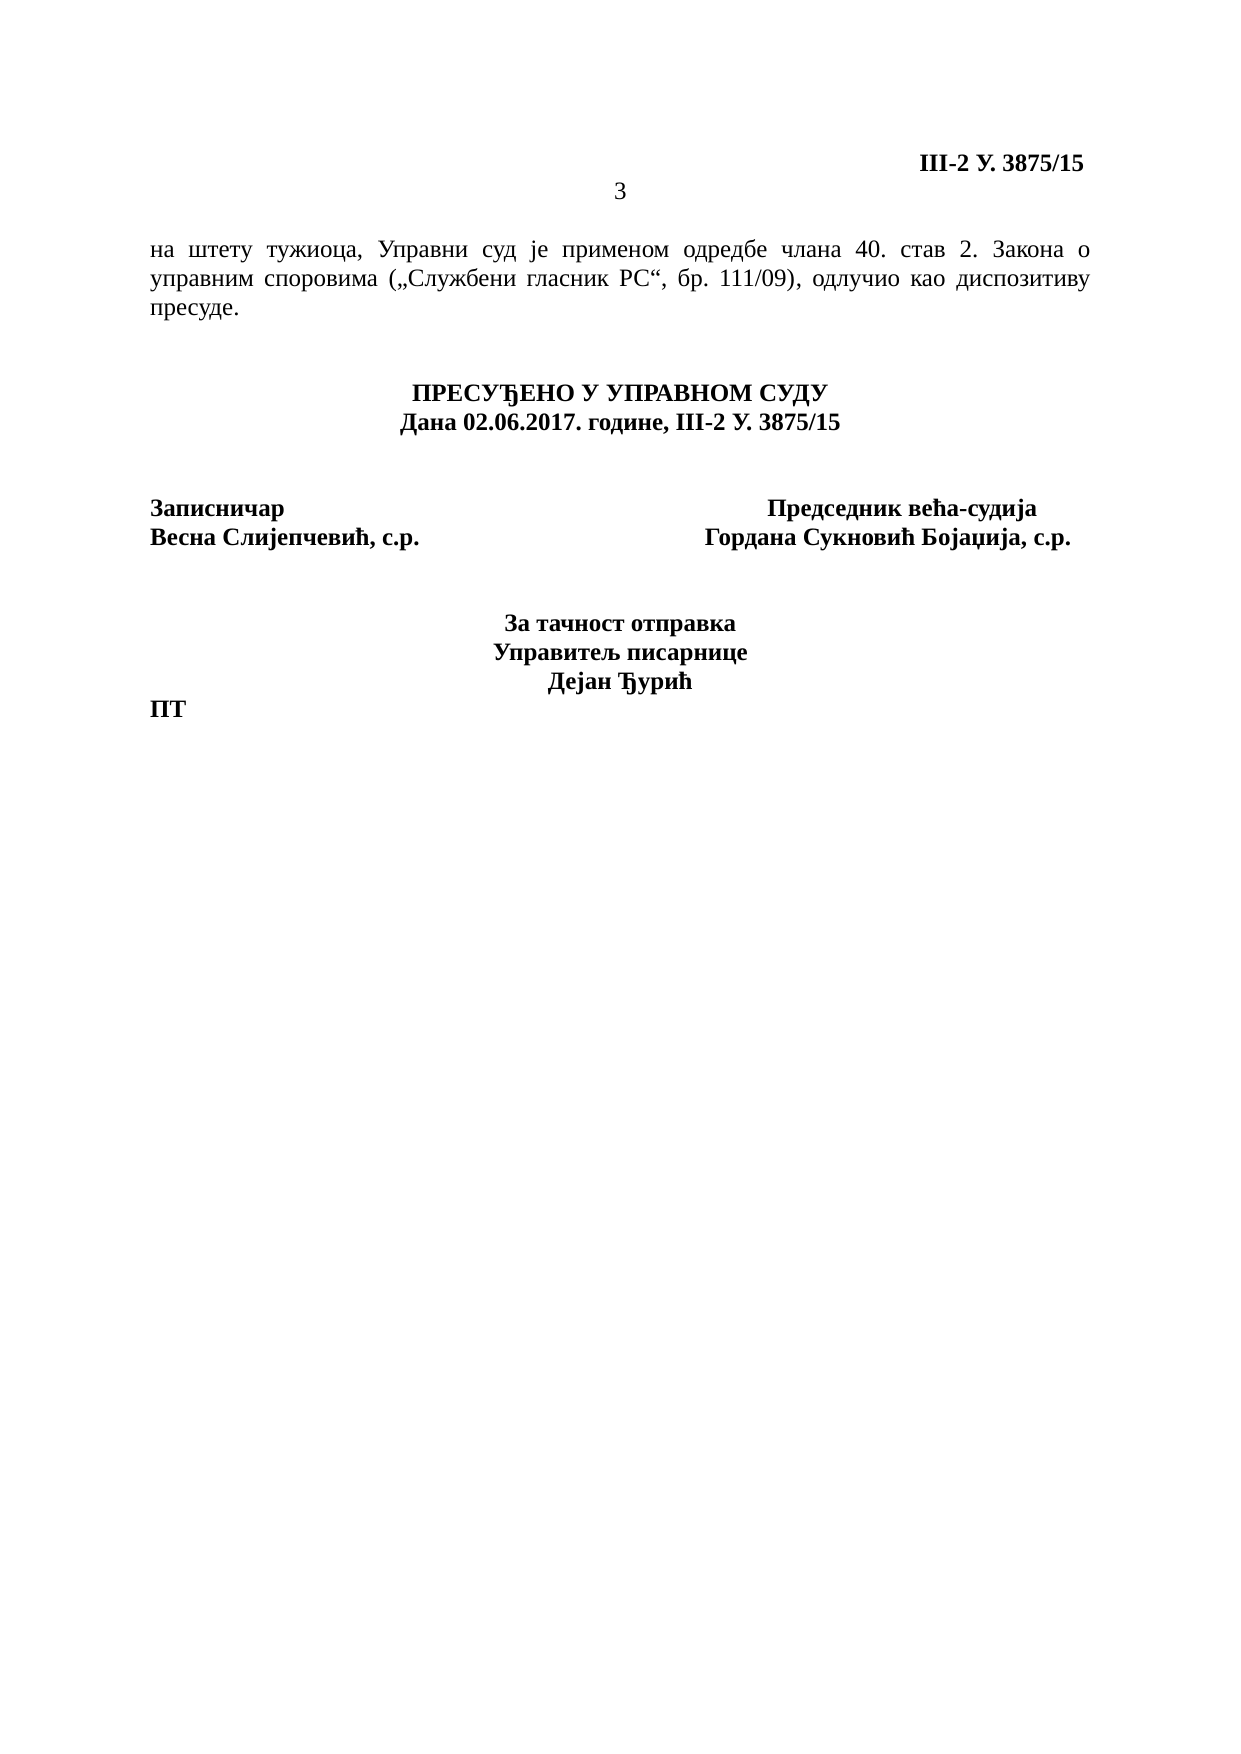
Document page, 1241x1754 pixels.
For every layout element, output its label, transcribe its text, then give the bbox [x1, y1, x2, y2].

text Управитељ писарнице [150, 637, 1090, 666]
text ПРЕСУЂЕНО У УПРАВНОМ СУДУ [150, 378, 1090, 407]
text Дана 02.06.2017. године, III-2 У. 3875/15 [150, 407, 1090, 436]
text на штету тужиоца, Управни суд је применом одредбе члана 40. став 2. Закона о управним споровима („Службени гласник РС“, бр. 111/09), одлучио као диспозитиву пресуде. [150, 234, 1090, 321]
text ПТ [150, 694, 1090, 723]
text Дејан Ђурић [150, 666, 1090, 694]
text Записничар Председник већа-судија [150, 493, 1090, 522]
text Весна Слијепчевић, с.р. Гордана Сукновић Бојаџија, с.р. [150, 522, 1090, 551]
text За тачност отправка [150, 608, 1090, 637]
